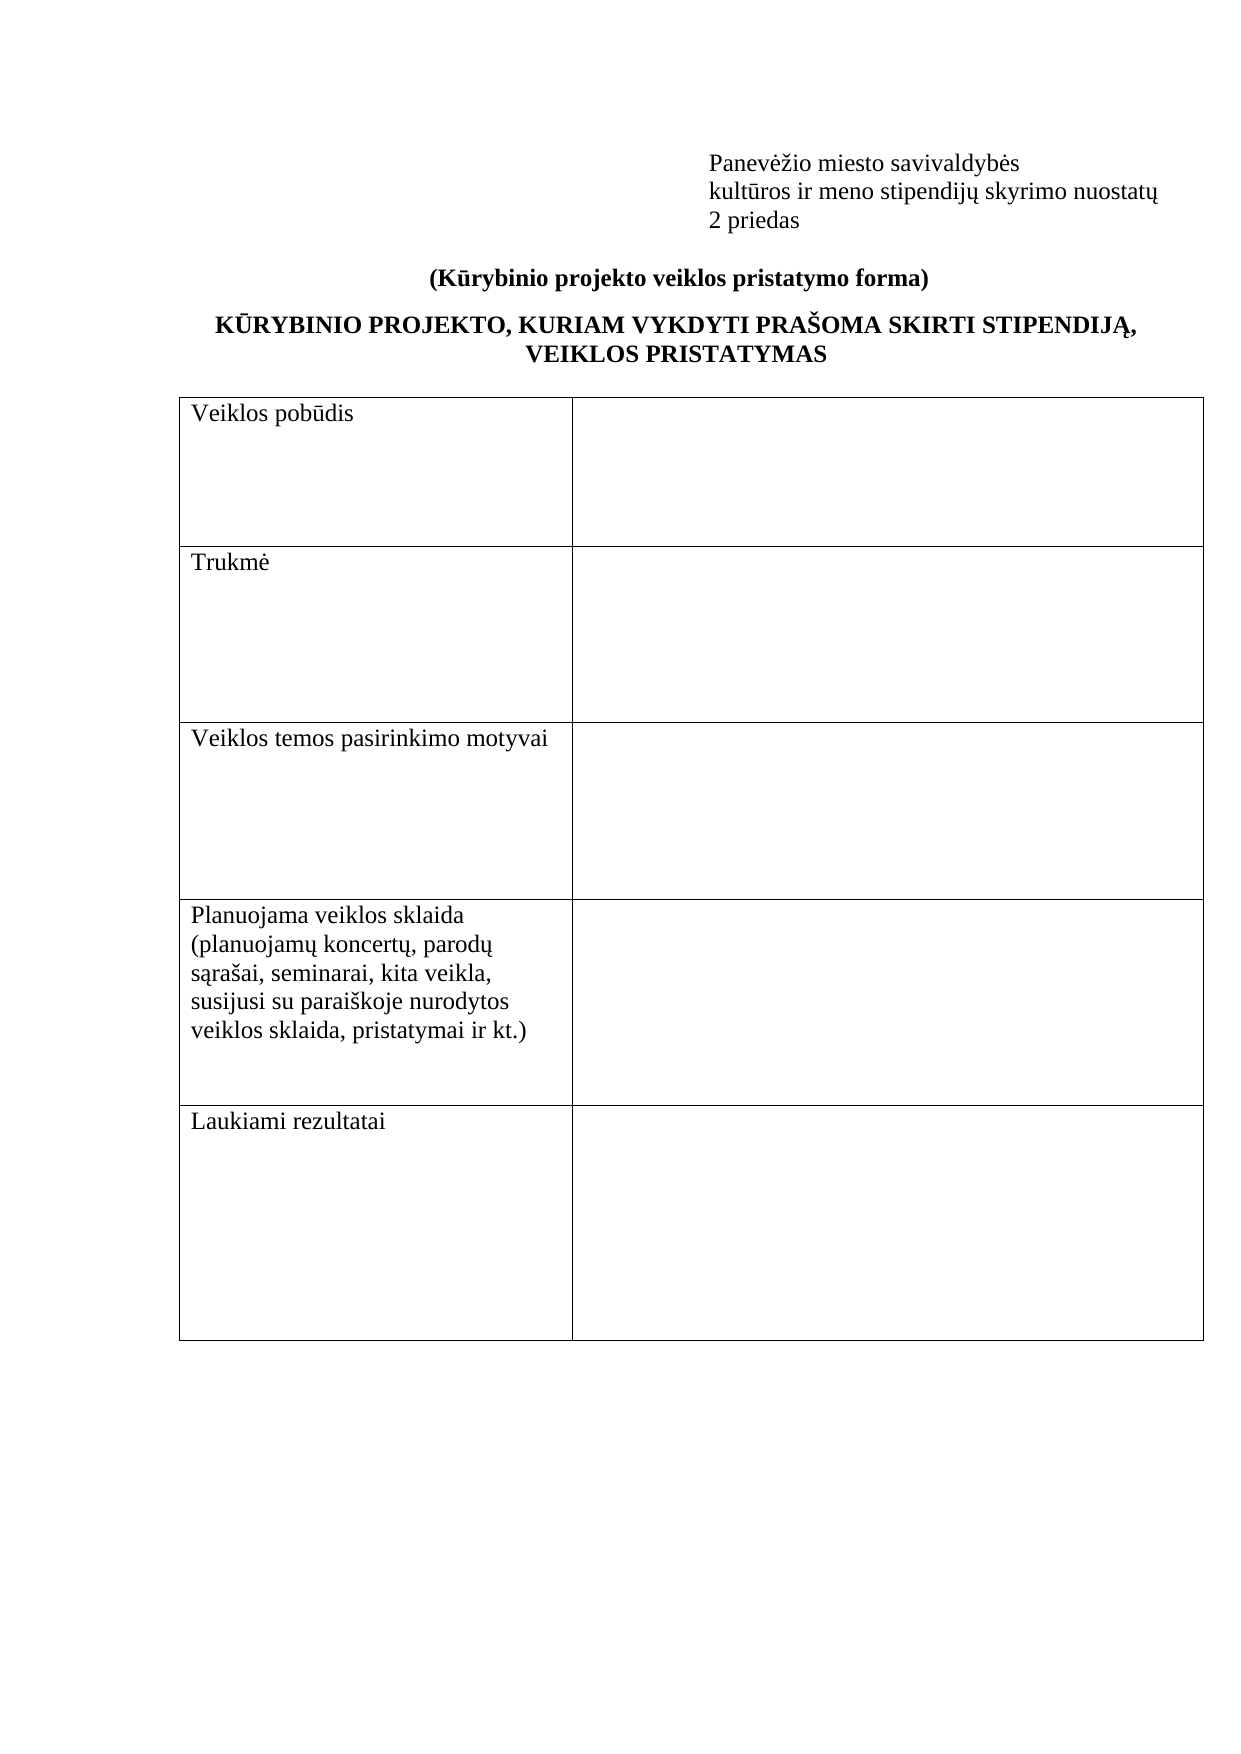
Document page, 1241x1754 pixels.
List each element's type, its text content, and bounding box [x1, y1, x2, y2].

text KŪRYBINIO PROJEKTO, KURIAM VYKDYTI PRAŠOMA SKIRTI STIPENDIJĄ, VEIKLOS PRISTATYMAS [179, 311, 1173, 368]
table_header Veiklos pobūdis [180, 398, 572, 546]
table_cell Planuojama veiklos sklaida (planuojamų koncertų, parodų sąrašai, seminarai, kita veikla, susijusi su paraiškoje nurodytos veiklos sklaida, pristatymai ir kt.) [180, 900, 572, 1105]
table_cell [573, 1106, 1203, 1340]
text kultūros ir meno stipendijų skyrimo nuostatų [709, 176, 1181, 205]
table_header [573, 398, 1203, 546]
text (Kūrybinio projekto veiklos pristatymo forma) [177, 263, 1181, 291]
text Panevėžio miesto savivaldybės [709, 148, 1181, 176]
table_cell Trukmė [180, 547, 572, 722]
text 2 priedas [709, 205, 1181, 234]
table_cell Laukiami rezultatai [180, 1106, 572, 1340]
table_cell [573, 547, 1203, 722]
table_cell [573, 900, 1203, 1105]
table_cell Veiklos temos pasirinkimo motyvai [180, 723, 572, 899]
table_cell [573, 723, 1203, 899]
